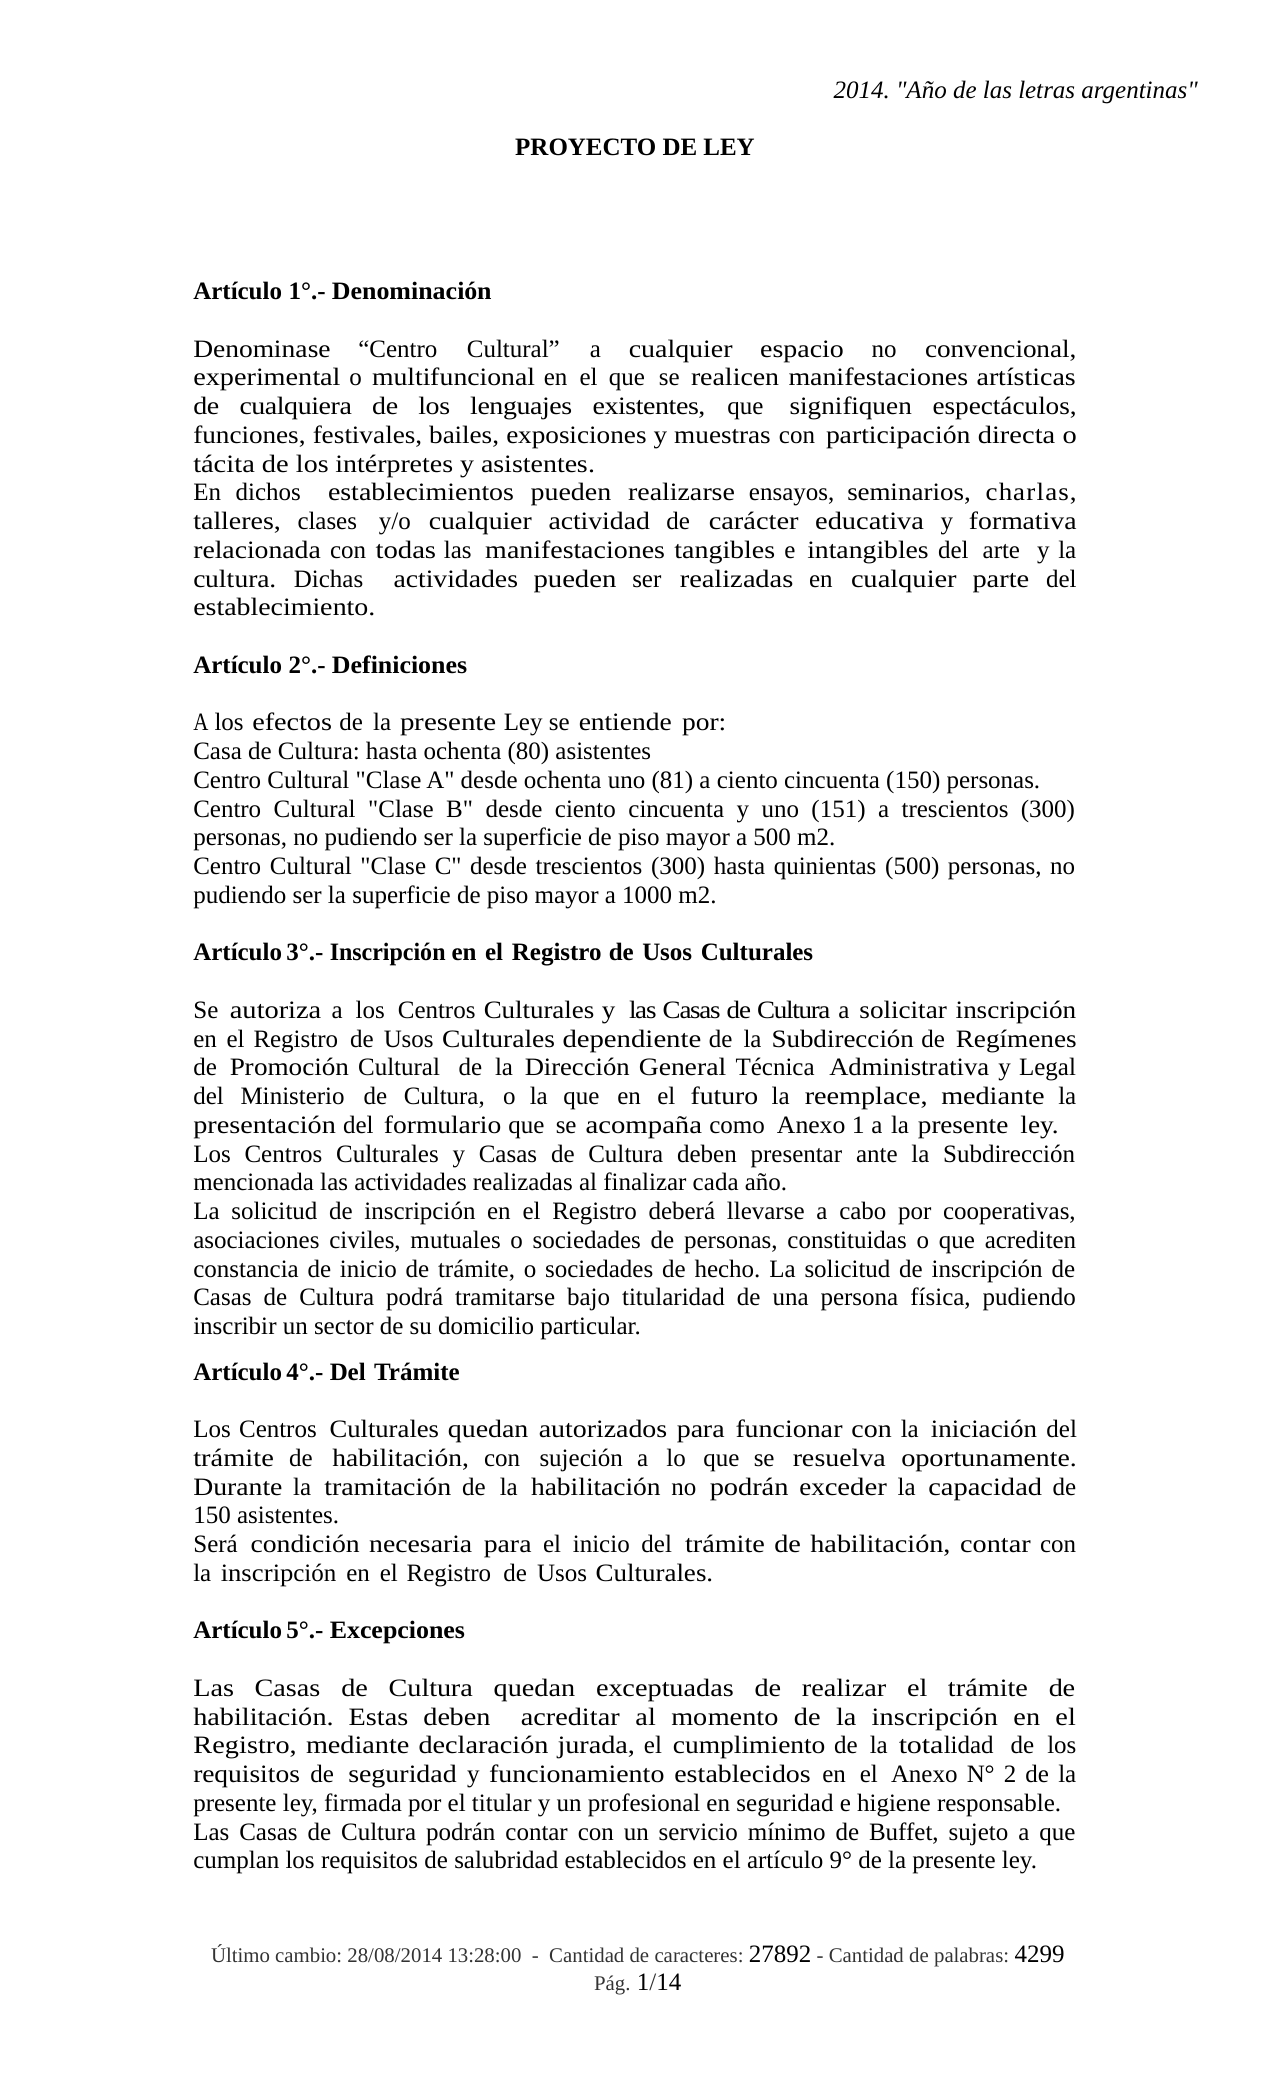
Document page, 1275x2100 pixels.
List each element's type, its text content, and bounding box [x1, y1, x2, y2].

text Será condición necesaria para el inicio del trámite de habilitación, contar con la inscripción en el Registro de Usos Culturales. [193, 1529, 1077, 1587]
text A los efectos de la presente Ley se entiende por: [193, 707, 1077, 736]
text Los Centros Culturales y Casas de Cultura deben presentar ante la Subdirección mencionada las actividades realizadas al finalizar cada año. [193, 1139, 1077, 1196]
text Las Casas de Cultura podrán contar con un servicio mínimo de Buffet, sujeto a que cumplan los requisitos de salubridad establecidos en el artículo 9° de la presente ley. [193, 1817, 1077, 1874]
text Artículo 2°.- Definiciones [193, 650, 1077, 679]
text Centro Cultural "Clase C" desde trescientos (300) hasta quinientas (500) personas, no pudiendo ser la superficie de piso mayor a 1000 m2. [193, 851, 1077, 909]
text En dichos establecimientos pueden realizarse ensayos, seminarios, charlas, talleres, clases y/o cualquier actividad de carácter educativa y formativa relacionada con todas las manifestaciones tangibles e intangibles del arte y la cultura. Dichas actividades pueden ser realizadas en cualquier parte del establecimiento. [193, 477, 1077, 621]
text Casa de Cultura: hasta ochenta (80) asistentes [193, 736, 1077, 765]
text Denominase “Centro Cultural” a cualquier espacio no convencional, experimental o multifuncional en el que se realicen manifestaciones artísticas de cualquiera de los lenguajes existentes, que signifiquen espectáculos, funciones, festivales, bailes, exposiciones y muestras con participación directa o tácita de los intérpretes y asistentes. [193, 334, 1077, 477]
text PROYECTO DE LEY [193, 132, 1077, 161]
text Se autoriza a los Centros Culturales y las Casas de Cultura a solicitar inscripción en el Registro de Usos Culturales dependiente de la Subdirección de Regímenes de Promoción Cultural de la Dirección General Técnica Administrativa y Legal del Ministerio de Cultura, o la que en el futuro la reemplace, mediante la presentación del formulario que se acompaña como Anexo 1 a la presente ley. [193, 995, 1077, 1139]
text Los Centros Culturales quedan autorizados para funcionar con la iniciación del trámite de habilitación, con sujeción a lo que se resuelva oportunamente. Durante la tramitación de la habilitación no podrán exceder la capacidad de 150 asistentes. [193, 1414, 1077, 1529]
text Artículo 3°.- Inscripción en el Registro de Usos Culturales [193, 937, 1077, 966]
text Centro Cultural "Clase A" desde ochenta uno (81) a ciento cincuenta (150) personas. [193, 765, 1077, 794]
text Las Casas de Cultura quedan exceptuadas de realizar el trámite de habilitación. Estas deben acreditar al momento de la inscripción en el Registro, mediante declaración jurada, el cumplimiento de la totalidad de los requisitos de seguridad y funcionamiento establecidos en el Anexo N° 2 de la presente ley, firmada por el titular y un profesional en seguridad e higiene responsable. [193, 1673, 1077, 1817]
text Artículo 5°.- Excepciones [193, 1615, 1077, 1644]
text Artículo 1°.- Denominación [193, 276, 1077, 305]
text Centro Cultural "Clase B" desde ciento cincuenta y uno (151) a trescientos (300) personas, no pudiendo ser la superficie de piso mayor a 500 m2. [193, 794, 1077, 851]
text La solicitud de inscripción en el Registro deberá llevarse a cabo por cooperativas, asociaciones civiles, mutuales o sociedades de personas, constituidas o que acrediten constancia de inicio de trámite, o sociedades de hecho. La solicitud de inscripción de Casas de Cultura podrá tramitarse bajo titularidad de una persona física, pudiendo inscribir un sector de su domicilio particular. [193, 1196, 1077, 1340]
text Artículo 4°.- Del Trámite [193, 1357, 1077, 1385]
